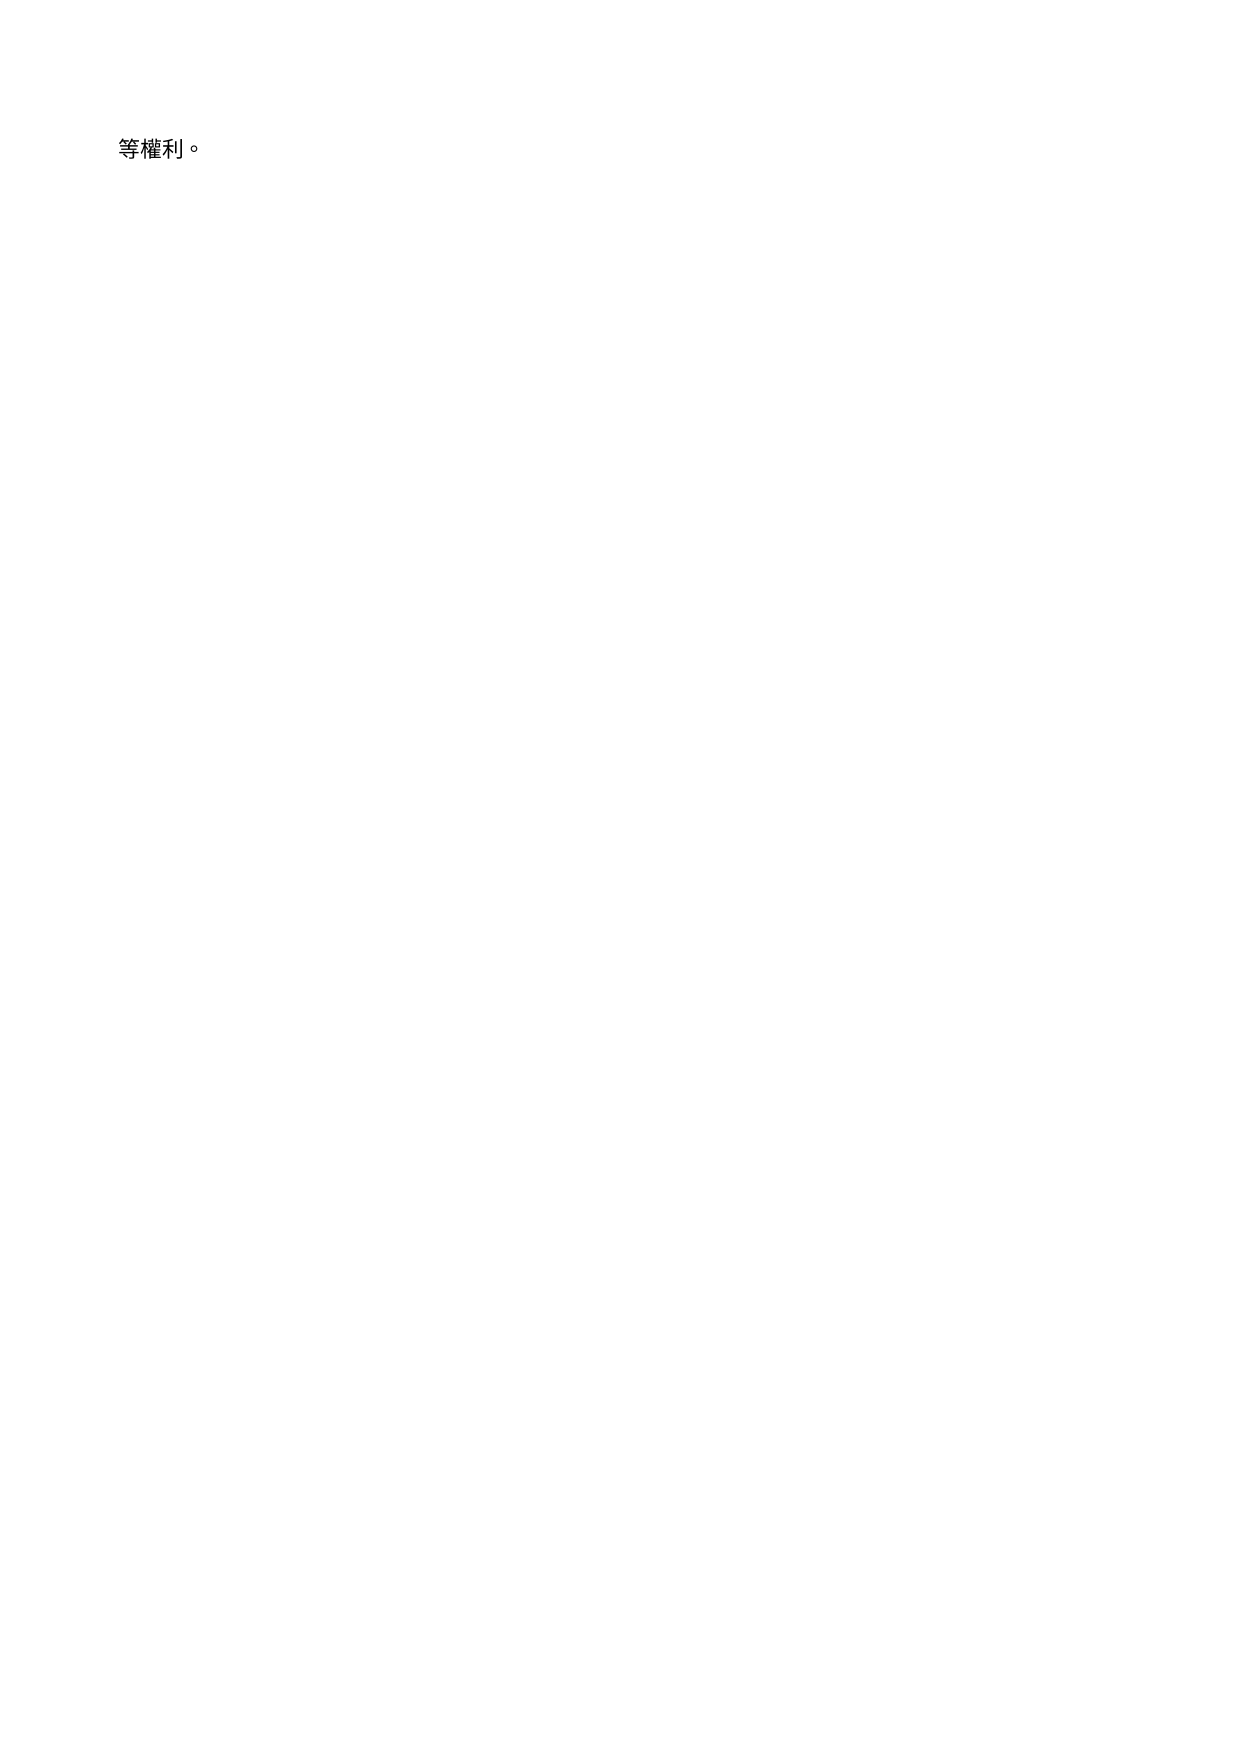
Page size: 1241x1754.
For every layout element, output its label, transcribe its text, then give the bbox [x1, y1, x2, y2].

text ★「個人資料保護法」聲明:我同意提供上述個人資料予宜蘭縣政府文化局，進行活動或相關事宜聯絡之使用，並瞭解個人資料僅使用於上述活動相關用途，且宜蘭縣政府文化局將依「個人資料保護法」確保我的個人資料之安全，不隨意外洩。我亦瞭解可依「個人資料保護法」第三條規定，行使相關查詢、補充、更正、刪除等權利。 [118, 132, 1157, 164]
